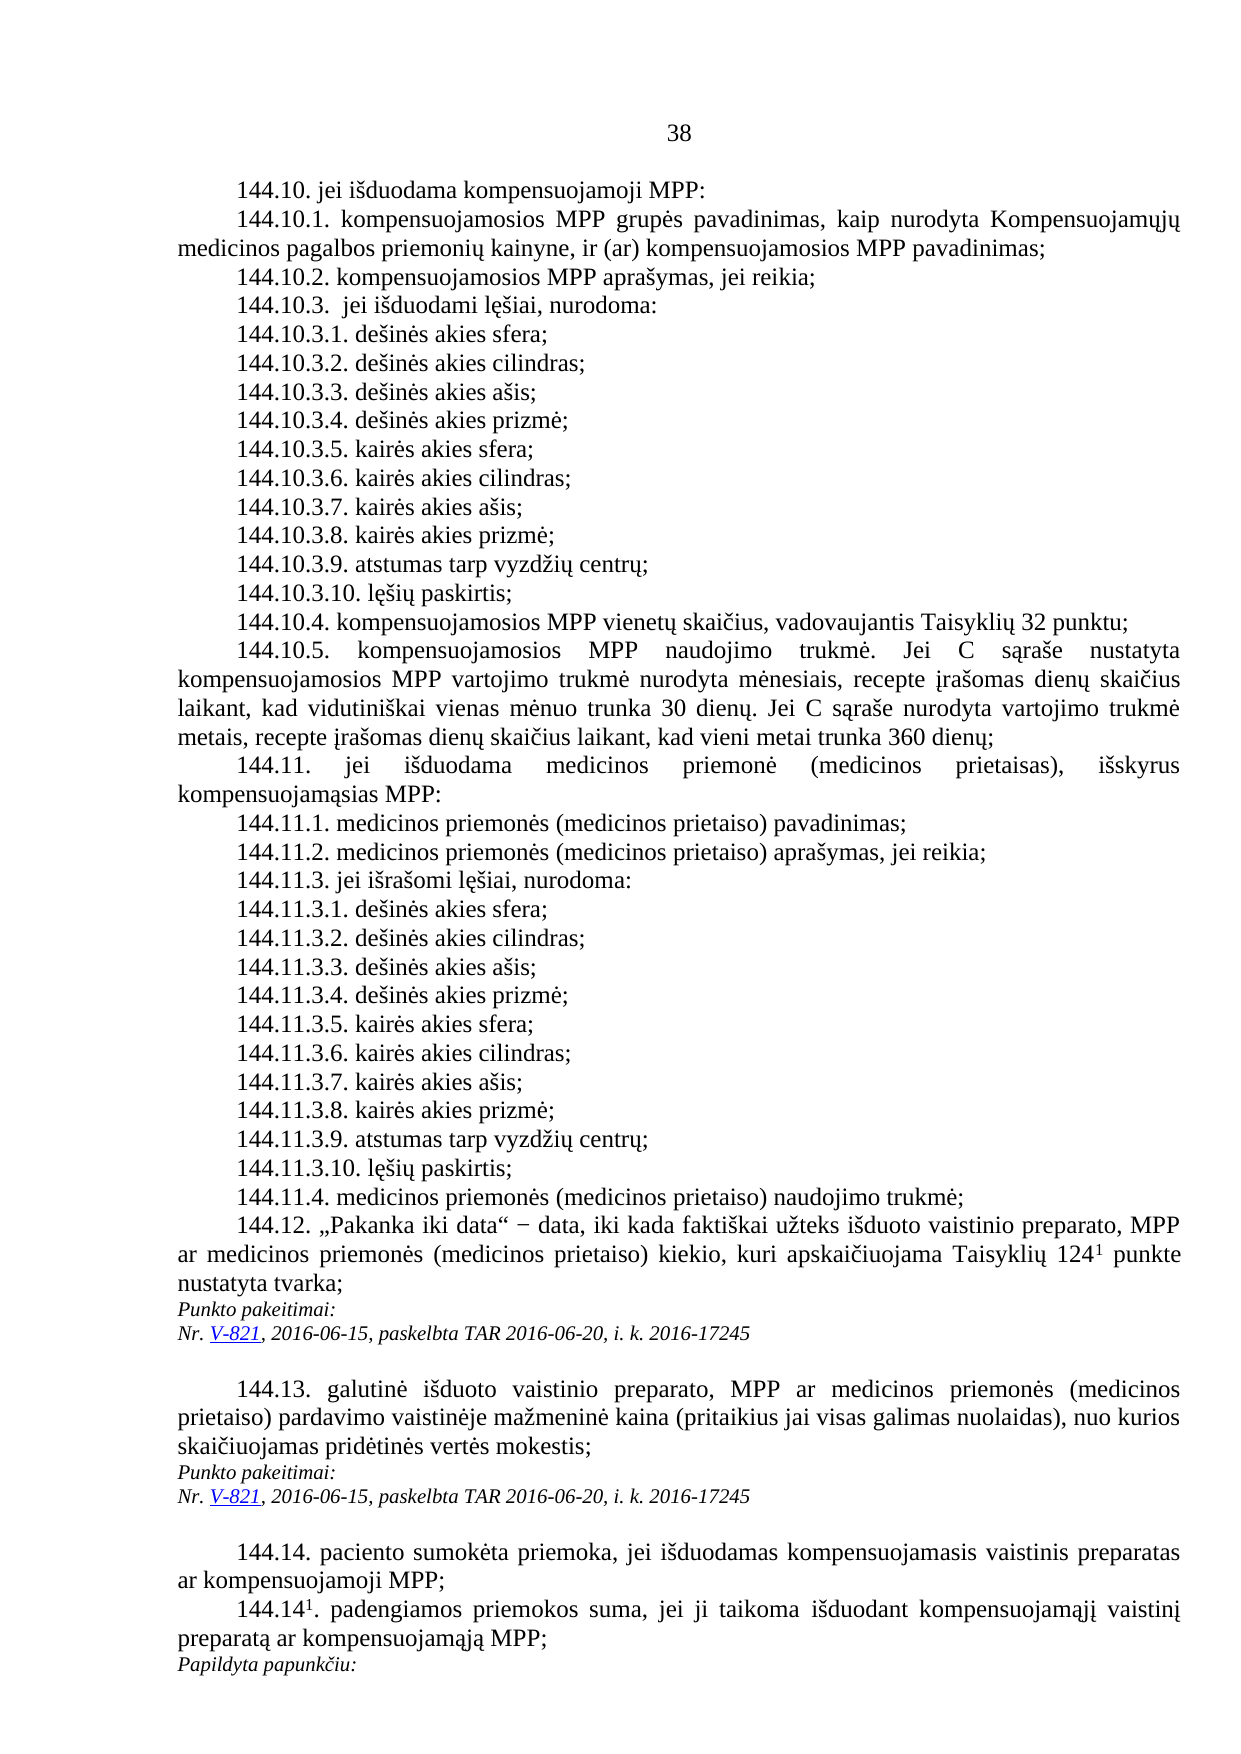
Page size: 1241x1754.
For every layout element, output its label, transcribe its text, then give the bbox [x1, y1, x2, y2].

text 144.10.3.8. kairės akies prizmė; [177, 521, 1181, 549]
text 144.10.3.9. atstumas tarp vyzdžių centrų; [177, 549, 1181, 578]
text 144.10. jei išduodama kompensuojamoji MPP: [177, 176, 1181, 204]
text 144.10.5. kompensuojamosios MPP naudojimo trukmė. Jei C sąraše nustatyta kompensuojamosios MPP vartojimo trukmė nurodyta mėnesiais, recepte įrašomas dienų skaičius laikant, kad vidutiniškai vienas mėnuo trunka 30 dienų. Jei C sąraše nurodyta vartojimo trukmė metais, recepte įrašomas dienų skaičius laikant, kad vieni metai trunka 360 dienų; [177, 636, 1181, 751]
text 144.10.4. kompensuojamosios MPP vienetų skaičius, vadovaujantis Taisyklių 32 punktu; [177, 607, 1181, 636]
text 144.10.3. jei išduodami lęšiai, nurodoma: [177, 291, 1181, 319]
text Punkto pakeitimai: [177, 1460, 1181, 1484]
text Nr. V-821, 2016-06-15, paskelbta TAR 2016-06-20, i. k. 2016-17245 [177, 1321, 1181, 1345]
text Nr. V-821, 2016-06-15, paskelbta TAR 2016-06-20, i. k. 2016-17245 [177, 1484, 1181, 1508]
text 144.14. paciento sumokėta priemoka, jei išduodamas kompensuojamasis vaistinis preparatas ar kompensuojamoji MPP; [177, 1537, 1181, 1594]
text 144.11.3. jei išrašomi lęšiai, nurodoma: [177, 866, 1181, 894]
text 144.11.3.2. dešinės akies cilindras; [177, 923, 1181, 952]
text 144.11.3.10. lęšių paskirtis; [177, 1153, 1181, 1182]
text 144.10.3.4. dešinės akies prizmė; [177, 406, 1181, 434]
text 144.11.3.8. kairės akies prizmė; [177, 1096, 1181, 1124]
text 144.11.3.1. dešinės akies sfera; [177, 894, 1181, 923]
text 144.11.1. medicinos priemonės (medicinos prietaiso) pavadinimas; [177, 808, 1181, 837]
text 144.141. padengiamos priemokos suma, jei ji taikoma išduodant kompensuojamąjį vaistinį preparatą ar kompensuojamąją MPP; [177, 1594, 1181, 1652]
text Punkto pakeitimai: [177, 1297, 1181, 1321]
text 144.10.3.7. kairės akies ašis; [177, 492, 1181, 521]
text 144.10.1. kompensuojamosios MPP grupės pavadinimas, kaip nurodyta Kompensuojamųjų medicinos pagalbos priemonių kainyne, ir (ar) kompensuojamosios MPP pavadinimas; [177, 204, 1181, 262]
text 144.11.2. medicinos priemonės (medicinos prietaiso) aprašymas, jei reikia; [177, 837, 1181, 866]
text 144.10.2. kompensuojamosios MPP aprašymas, jei reikia; [177, 262, 1181, 291]
text 144.13. galutinė išduoto vaistinio preparato, MPP ar medicinos priemonės (medicinos prietaiso) pardavimo vaistinėje mažmeninė kaina (pritaikius jai visas galimas nuolaidas), nuo kurios skaičiuojamas pridėtinės vertės mokestis; [177, 1374, 1181, 1460]
text 144.11.3.7. kairės akies ašis; [177, 1067, 1181, 1096]
text 144.11.3.3. dešinės akies ašis; [177, 952, 1181, 981]
text 144.12. „Pakanka iki data“ − data, iki kada faktiškai užteks išduoto vaistinio preparato, MPP ar medicinos priemonės (medicinos prietaiso) kiekio, kuri apskaičiuojama Taisyklių 1241 punkte nustatyta tvarka; [177, 1211, 1181, 1297]
text 144.11.3.5. kairės akies sfera; [177, 1009, 1181, 1038]
text 144.11.4. medicinos priemonės (medicinos prietaiso) naudojimo trukmė; [177, 1182, 1181, 1211]
text 144.11. jei išduodama medicinos priemonė (medicinos prietaisas), išskyrus kompensuojamąsias MPP: [177, 751, 1181, 808]
text 144.10.3.5. kairės akies sfera; [177, 434, 1181, 463]
text 144.10.3.2. dešinės akies cilindras; [177, 348, 1181, 377]
text 144.11.3.6. kairės akies cilindras; [177, 1038, 1181, 1067]
text 144.11.3.4. dešinės akies prizmė; [177, 981, 1181, 1009]
text 144.11.3.9. atstumas tarp vyzdžių centrų; [177, 1124, 1181, 1153]
text 144.10.3.1. dešinės akies sfera; [177, 319, 1181, 348]
text 144.10.3.6. kairės akies cilindras; [177, 463, 1181, 492]
text Papildyta papunkčiu: [177, 1652, 1181, 1676]
text 144.10.3.3. dešinės akies ašis; [177, 377, 1181, 406]
text 144.10.3.10. lęšių paskirtis; [177, 578, 1181, 607]
